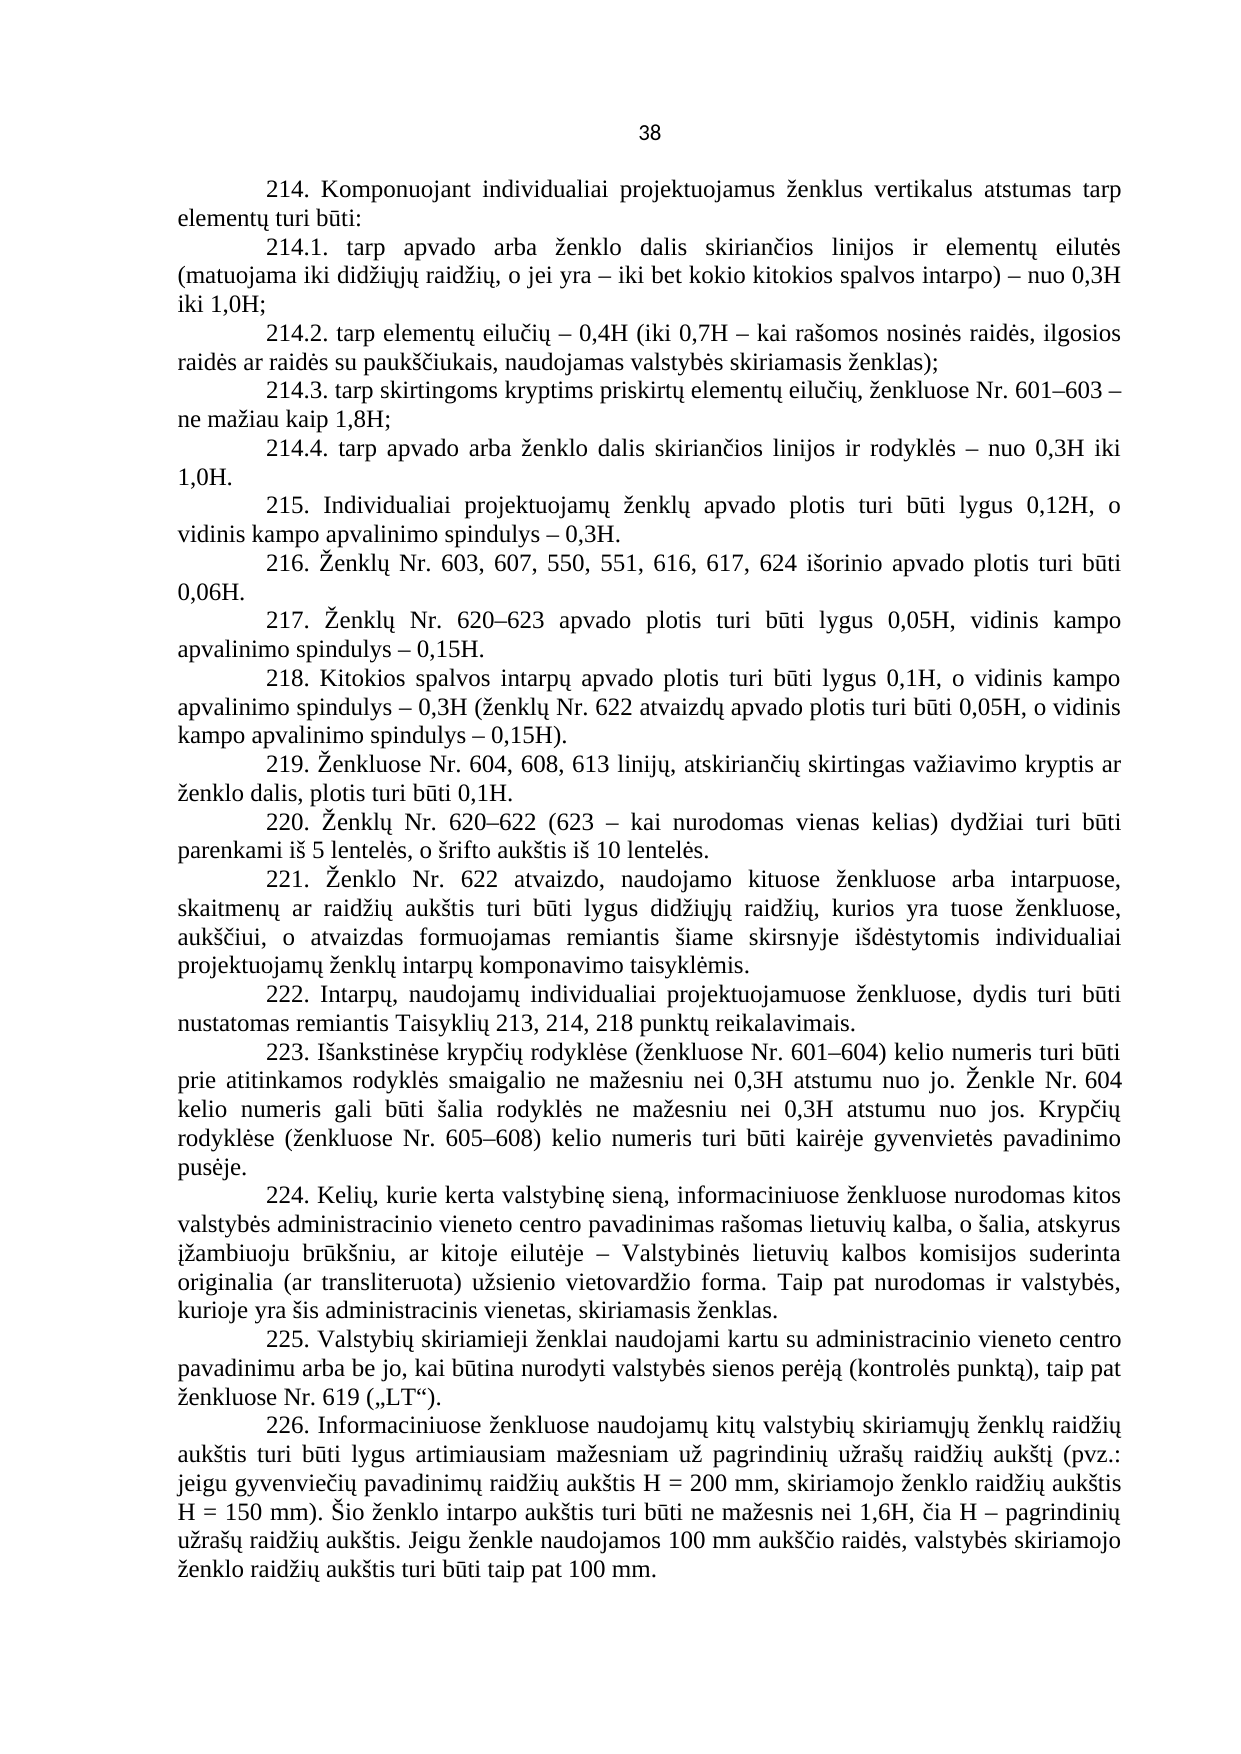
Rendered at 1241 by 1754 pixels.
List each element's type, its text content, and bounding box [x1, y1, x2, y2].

text 222. Intarpų, naudojamų individualiai projektuojamuose ženkluose, dydis turi būti nustatomas remiantis Taisyklių 213, 214, 218 punktų reikalavimais. [177, 979, 1122, 1037]
text 223. Išankstinėse krypčių rodyklėse (ženkluose Nr. 601–604) kelio numeris turi būti prie atitinkamos rodyklės smaigalio ne mažesniu nei 0,3H atstumu nuo jo. Ženkle Nr. 604 kelio numeris gali būti šalia rodyklės ne mažesniu nei 0,3H atstumu nuo jos. Krypčių rodyklėse (ženkluose Nr. 605–608) kelio numeris turi būti kairėje gyvenvietės pavadinimo pusėje. [177, 1037, 1122, 1180]
text 218. Kitokios spalvos intarpų apvado plotis turi būti lygus 0,1H, o vidinis kampo apvalinimo spindulys – 0,3H (ženklų Nr. 622 atvaizdų apvado plotis turi būti 0,05H, o vidinis kampo apvalinimo spindulys – 0,15H). [177, 663, 1122, 749]
text 219. Ženkluose Nr. 604, 608, 613 linijų, atskiriančių skirtingas važiavimo kryptis ar ženklo dalis, plotis turi būti 0,1H. [177, 749, 1122, 807]
text 216. Ženklų Nr. 603, 607, 550, 551, 616, 617, 624 išorinio apvado plotis turi būti 0,06H. [177, 548, 1122, 605]
text 214. Komponuojant individualiai projektuojamus ženklus vertikalus atstumas tarp elementų turi būti: [177, 174, 1122, 232]
text 214.4. tarp apvado arba ženklo dalis skiriančios linijos ir rodyklės – nuo 0,3H iki 1,0H. [177, 433, 1122, 490]
text 217. Ženklų Nr. 620–623 apvado plotis turi būti lygus 0,05H, vidinis kampo apvalinimo spindulys – 0,15H. [177, 605, 1122, 663]
text 215. Individualiai projektuojamų ženklų apvado plotis turi būti lygus 0,12H, o vidinis kampo apvalinimo spindulys – 0,3H. [177, 490, 1122, 548]
text 220. Ženklų Nr. 620–622 (623 – kai nurodomas vienas kelias) dydžiai turi būti parenkami iš 5 lentelės, o šrifto aukštis iš 10 lentelės. [177, 807, 1122, 864]
text 226. Informaciniuose ženkluose naudojamų kitų valstybių skiriamųjų ženklų raidžių aukštis turi būti lygus artimiausiam mažesniam už pagrindinių užrašų raidžių aukštį (pvz.: jeigu gyvenviečių pavadinimų raidžių aukštis H = 200 mm, skiriamojo ženklo raidžių aukštis H = 150 mm). Šio ženklo intarpo aukštis turi būti ne mažesnis nei 1,6H, čia H – pagrindinių užrašų raidžių aukštis. Jeigu ženkle naudojamos 100 mm aukščio raidės, valstybės skiriamojo ženklo raidžių aukštis turi būti taip pat 100 mm. [177, 1410, 1122, 1583]
text 214.2. tarp elementų eilučių – 0,4H (iki 0,7H – kai rašomos nosinės raidės, ilgosios raidės ar raidės su paukščiukais, naudojamas valstybės skiriamasis ženklas); [177, 318, 1122, 375]
text 225. Valstybių skiriamieji ženklai naudojami kartu su administracinio vieneto centro pavadinimu arba be jo, kai būtina nurodyti valstybės sienos perėją (kontrolės punktą), taip pat ženkluose Nr. 619 („LT“). [177, 1324, 1122, 1410]
text 224. Kelių, kurie kerta valstybinę sieną, informaciniuose ženkluose nurodomas kitos valstybės administracinio vieneto centro pavadinimas rašomas lietuvių kalba, o šalia, atskyrus įžambiuoju brūkšniu, ar kitoje eilutėje – Valstybinės lietuvių kalbos komisijos suderinta originalia (ar transliteruota) užsienio vietovardžio forma. Taip pat nurodomas ir valstybės, kurioje yra šis administracinis vienetas, skiriamasis ženklas. [177, 1180, 1122, 1324]
text 214.3. tarp skirtingoms kryptims priskirtų elementų eilučių, ženkluose Nr. 601–603 – ne mažiau kaip 1,8H; [177, 375, 1122, 433]
text 214.1. tarp apvado arba ženklo dalis skiriančios linijos ir elementų eilutės (matuojama iki didžiųjų raidžių, o jei yra – iki bet kokio kitokios spalvos intarpo) – nuo 0,3H iki 1,0H; [177, 232, 1122, 318]
text 221. Ženklo Nr. 622 atvaizdo, naudojamo kituose ženkluose arba intarpuose, skaitmenų ar raidžių aukštis turi būti lygus didžiųjų raidžių, kurios yra tuose ženkluose, aukščiui, o atvaizdas formuojamas remiantis šiame skirsnyje išdėstytomis individualiai projektuojamų ženklų intarpų komponavimo taisyklėmis. [177, 864, 1122, 979]
